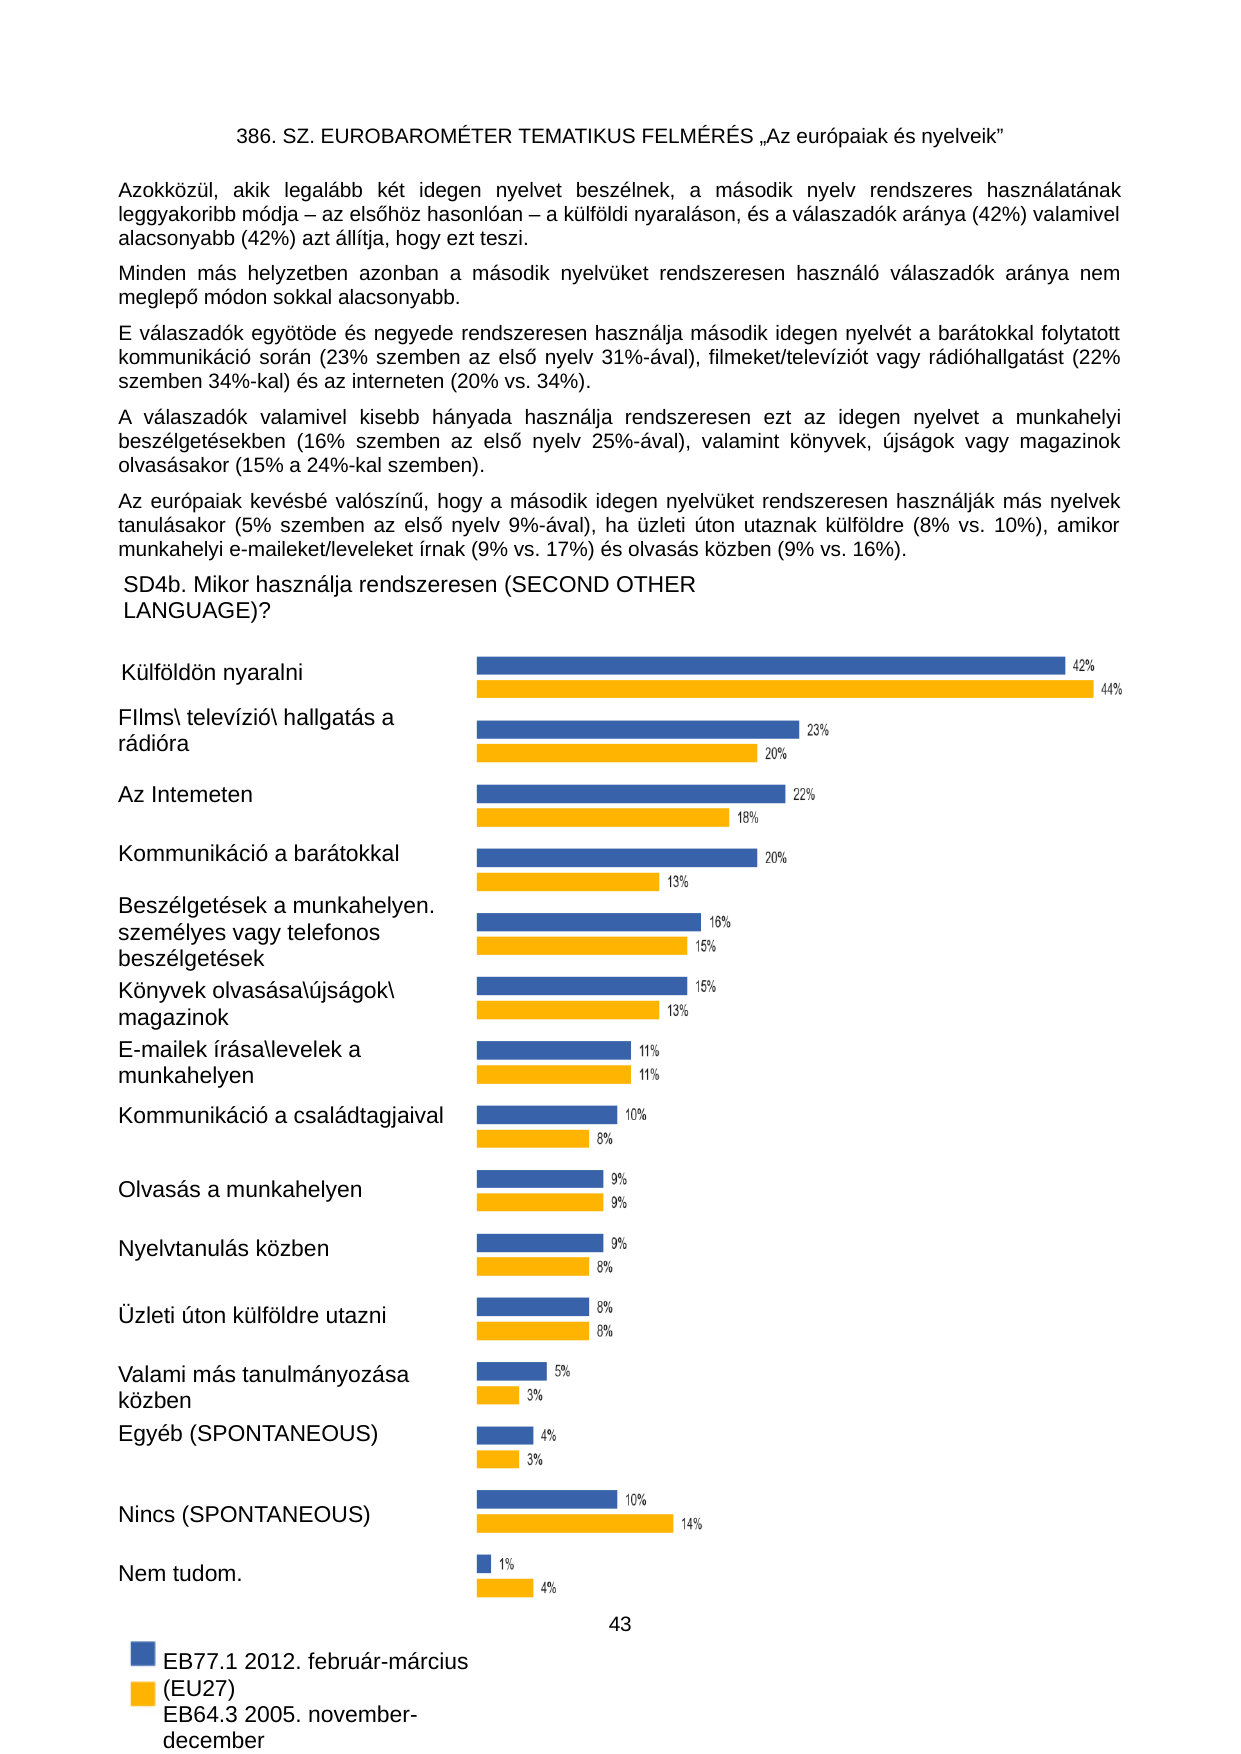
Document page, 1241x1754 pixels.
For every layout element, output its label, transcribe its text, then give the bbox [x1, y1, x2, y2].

picture [118, 1633, 163, 1725]
text E válaszadók egyötöde és negyede rendszeresen használja második idegen nyelvét a barátokkal folytatott kommunikáció során (23% szemben az első nyelv 31%-ával), filmeket/televíziót vagy rádióhallgatást (22% szemben 34%-kal) és az interneten (20% vs. 34%). [118, 321, 1122, 393]
text Tízből egy európai (10%) egyáltalán nem használja második idegen nyelvét, szemben az első nyelv 6%-ával. [118, 572, 1122, 620]
text Az európaiak kevésbé valószínű, hogy a második idegen nyelvüket rendszeresen használják más nyelvek tanulásakor (5% szemben az első nyelv 9%-ával), ha üzleti úton utaznak külföldre (8% vs. 10%), amikor munkahelyi e-maileket/leveleket írnak (9% vs. 17%) és olvasás közben (9% vs. 16%). [118, 488, 1122, 560]
text A válaszadók valamivel kisebb hányada használja rendszeresen ezt az idegen nyelvet a munkahelyi beszélgetésekben (16% szemben az első nyelv 25%-ával), valamint könyvek, újságok vagy magazinok olvasásakor (15% a 24%-kal szemben). [118, 405, 1122, 477]
text Minden más helyzetben azonban a második nyelvüket rendszeresen használó válaszadók aránya nem meglepő módon sokkal alacsonyabb. [118, 261, 1122, 309]
picture [470, 629, 1133, 1604]
text Azokközül, akik legalább két idegen nyelvet beszélnek, a második nyelv rendszeres használatának leggyakoribb módja – az elsőhöz hasonlóan – a külföldi nyaraláson, és a válaszadók aránya (42%) valamivel alacsonyabb (42%) azt állítja, hogy ezt teszi. [118, 177, 1122, 249]
